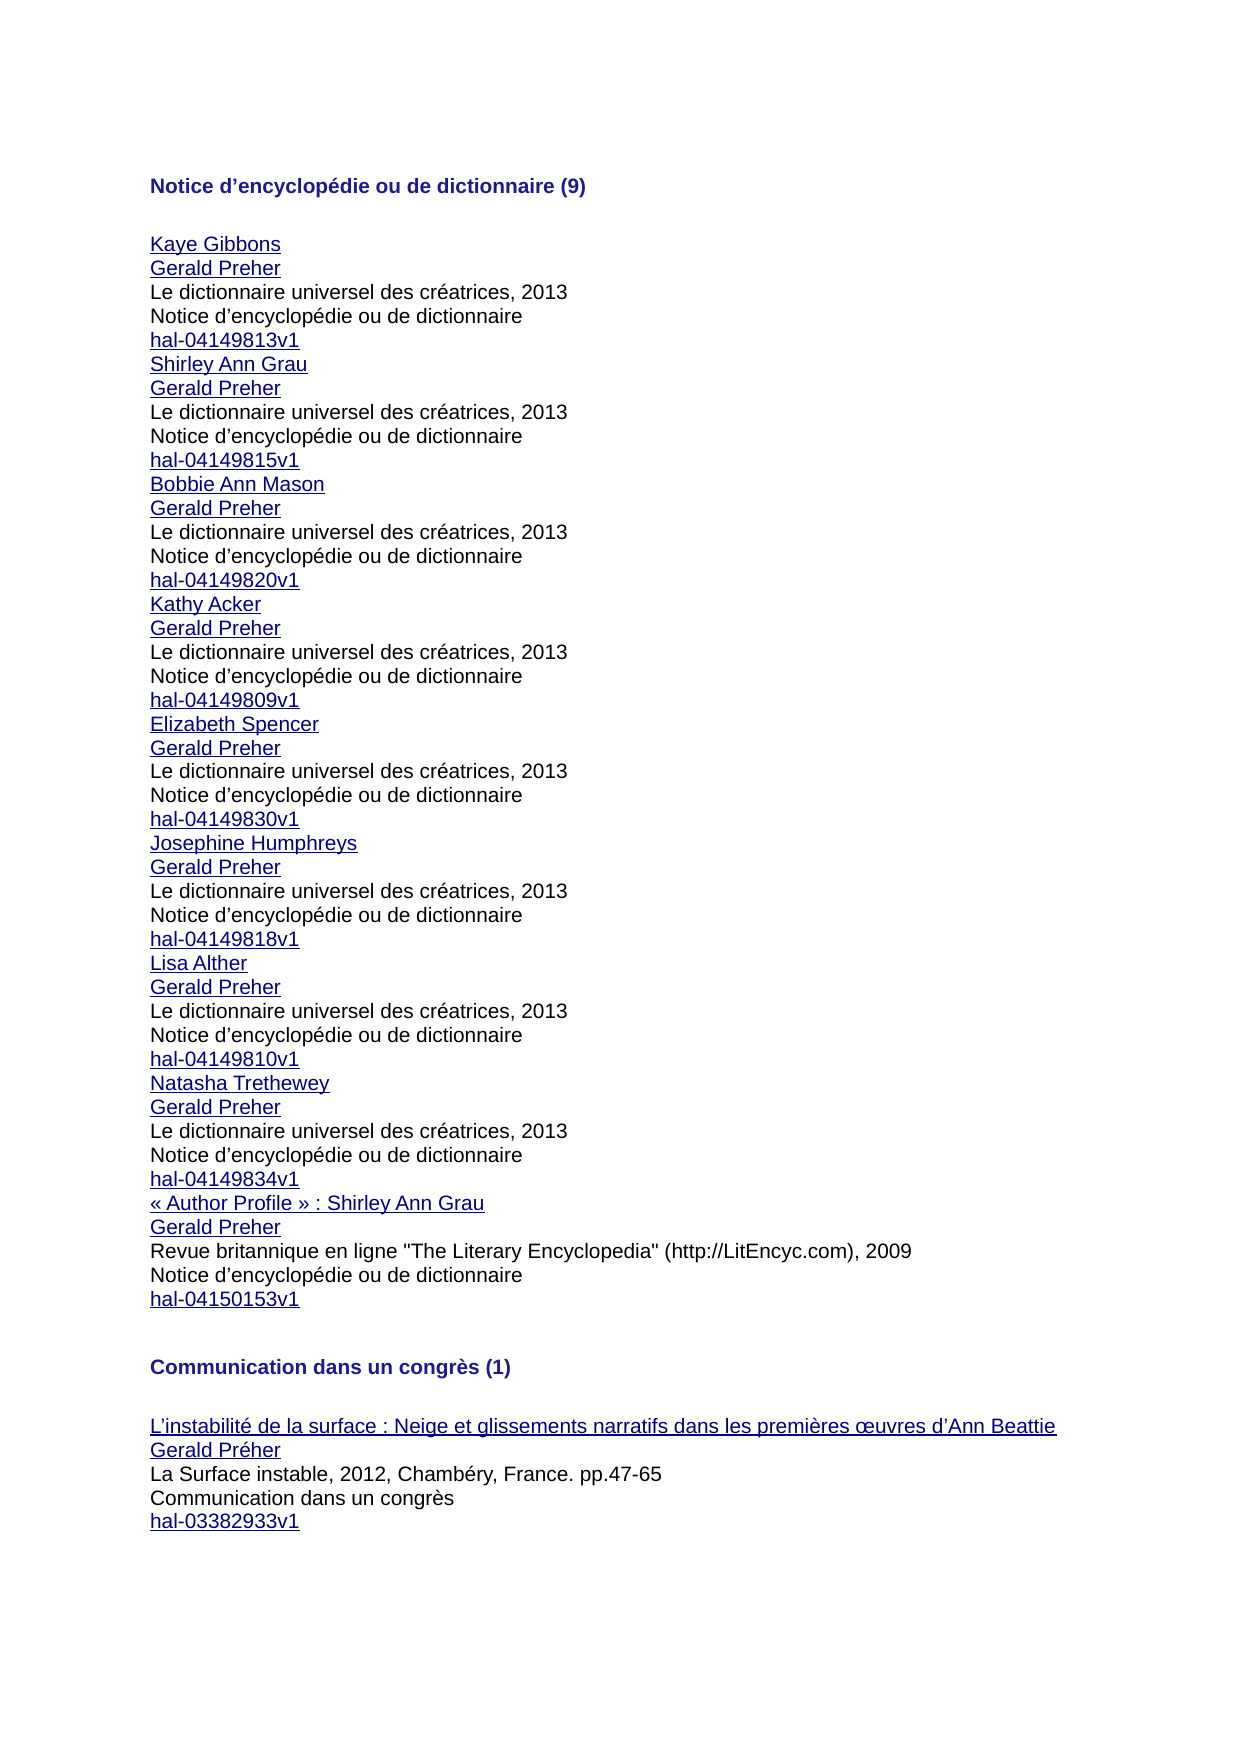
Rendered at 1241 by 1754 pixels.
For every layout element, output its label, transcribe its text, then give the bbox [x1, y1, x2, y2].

table_cell Shirley Ann Grau Gerald Preher Le dictionnaire universel des créatrices, 2013 Notice d’encyclopédie ou de dictionnaire hal-04149815v1 [150, 352, 1090, 472]
table_header L’instabilité de la surface : Neige et glissements narratifs dans les premières œuvres d’Ann Beattie Gerald Préher La Surface instable, 2012, Chambéry, France. pp.47-65 Communication dans un congrès hal-03382933v1 [150, 1414, 1090, 1533]
table_cell Lisa Alther Gerald Preher Le dictionnaire universel des créatrices, 2013 Notice d’encyclopédie ou de dictionnaire hal-04149810v1 [150, 951, 1090, 1071]
table_cell Natasha Trethewey Gerald Preher Le dictionnaire universel des créatrices, 2013 Notice d’encyclopédie ou de dictionnaire hal-04149834v1 [150, 1071, 1090, 1191]
subtitle Notice d’encyclopédie ou de dictionnaire (9) [150, 174, 1090, 198]
table_cell Josephine Humphreys Gerald Preher Le dictionnaire universel des créatrices, 2013 Notice d’encyclopédie ou de dictionnaire hal-04149818v1 [150, 831, 1090, 951]
table_cell Elizabeth Spencer Gerald Preher Le dictionnaire universel des créatrices, 2013 Notice d’encyclopédie ou de dictionnaire hal-04149830v1 [150, 711, 1090, 831]
table_header Kaye Gibbons Gerald Preher Le dictionnaire universel des créatrices, 2013 Notice d’encyclopédie ou de dictionnaire hal-04149813v1 [150, 232, 1090, 352]
subtitle Communication dans un congrès (1) [150, 1355, 1090, 1379]
table_cell Bobbie Ann Mason Gerald Preher Le dictionnaire universel des créatrices, 2013 Notice d’encyclopédie ou de dictionnaire hal-04149820v1 [150, 472, 1090, 592]
table_cell Kathy Acker Gerald Preher Le dictionnaire universel des créatrices, 2013 Notice d’encyclopédie ou de dictionnaire hal-04149809v1 [150, 592, 1090, 711]
table_cell « Author Profile » : Shirley Ann Grau Gerald Preher Revue britannique en ligne "The Literary Encyclopedia" (http://LitEncyc.com), 2009 Notice d’encyclopédie ou de dictionnaire hal-04150153v1 [150, 1191, 1090, 1310]
